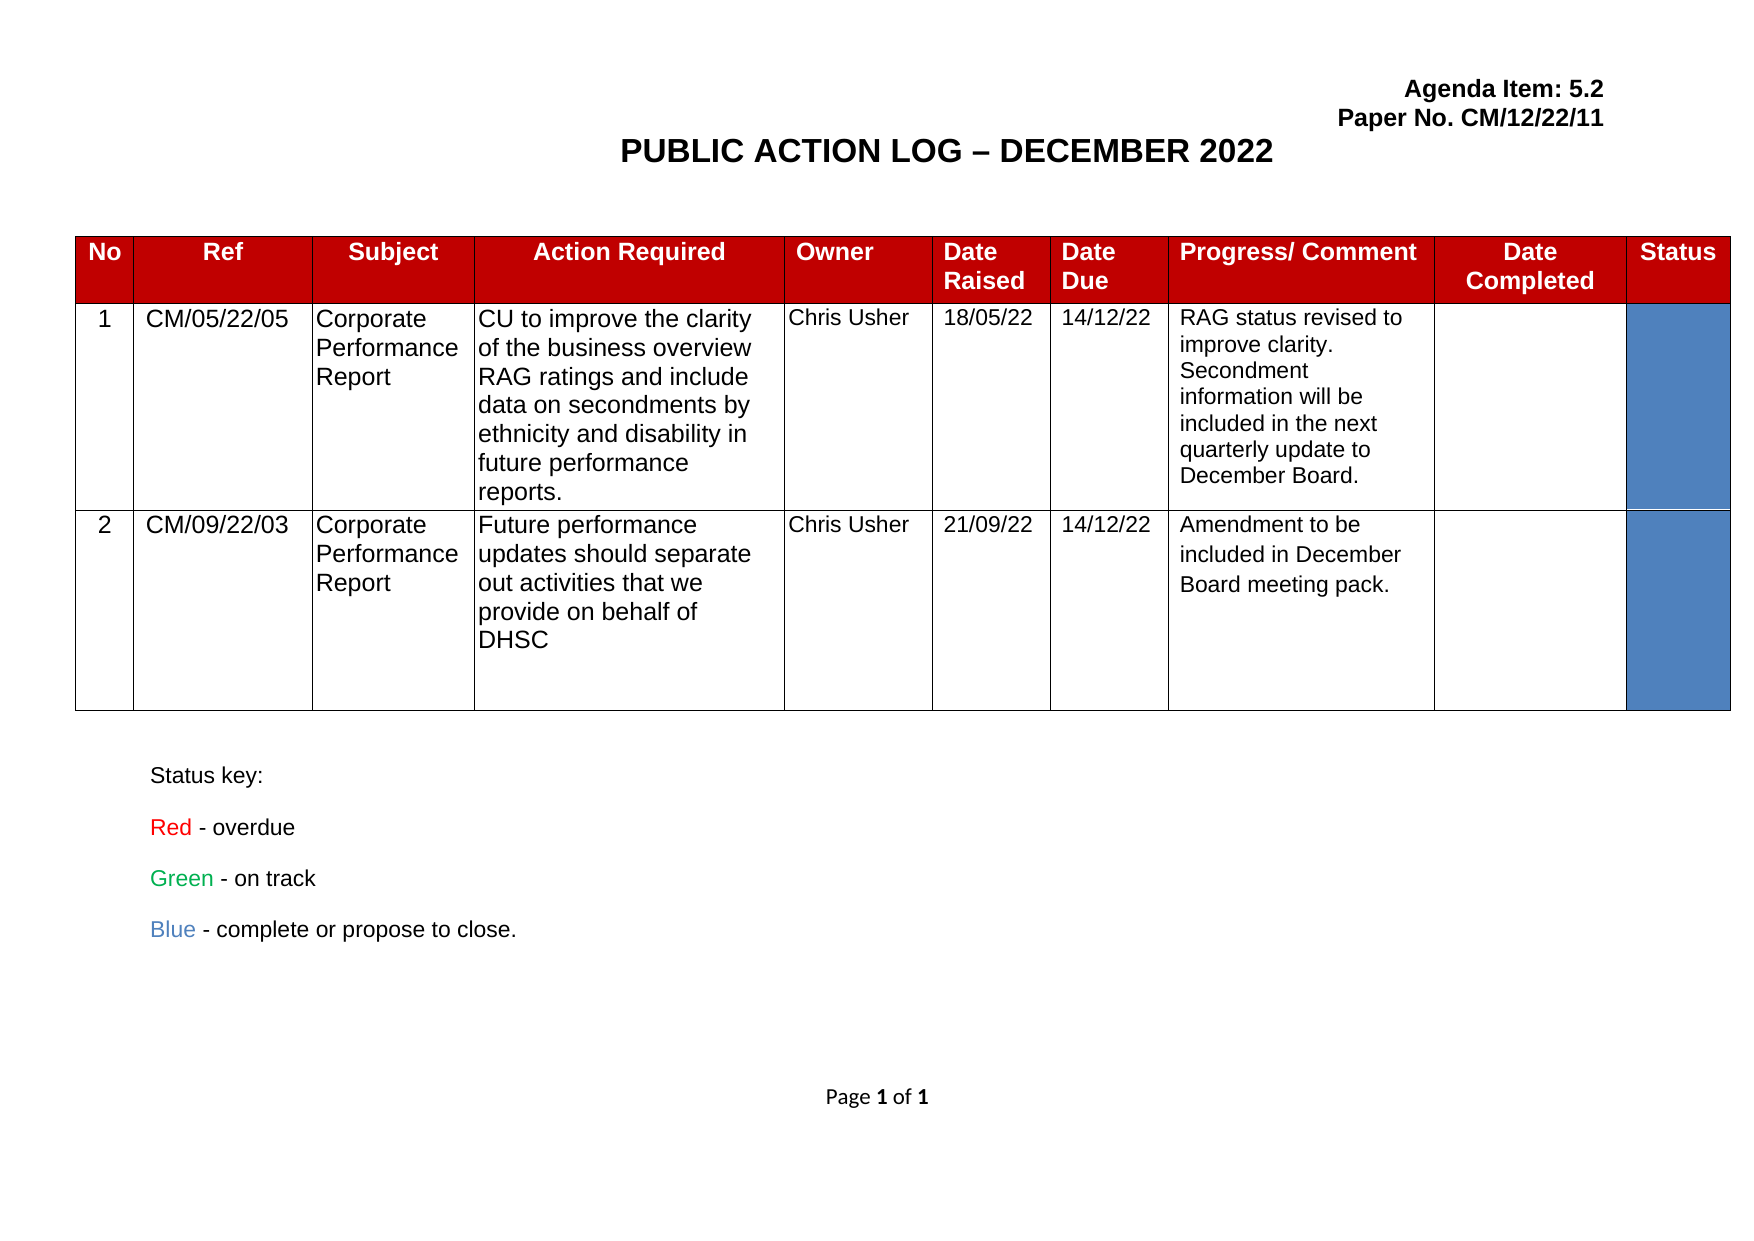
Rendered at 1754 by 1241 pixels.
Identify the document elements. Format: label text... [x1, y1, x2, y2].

table_cell [1627, 511, 1730, 710]
table_cell 18/05/22 [933, 304, 1050, 509]
table_cell [1627, 304, 1730, 509]
table_cell 2 [76, 511, 133, 710]
table_cell 14/12/22 [1051, 511, 1168, 710]
table_header Status [1627, 237, 1730, 303]
table_cell CM/05/22/05 [134, 304, 312, 509]
table_header Owner [785, 237, 932, 303]
table_cell 14/12/22 [1051, 304, 1168, 509]
text Green - on track [150, 864, 1604, 891]
table_cell Corporate Performance Report [313, 304, 474, 509]
text Status key: [150, 762, 1604, 789]
table_header Date Raised [933, 237, 1050, 303]
table_header Date Due [1051, 237, 1168, 303]
table_cell Chris Usher [785, 511, 932, 710]
table_cell CU to improve the clarity of the business overview RAG ratings and include data on secondments by ethnicity and disability in future performance reports. [475, 304, 784, 509]
text Red - overdue [150, 813, 1604, 840]
text Blue - complete or propose to close. [150, 916, 1604, 942]
table_cell CM/09/22/03 [134, 511, 312, 710]
table_header No [76, 237, 133, 303]
table_cell Corporate Performance Report [313, 511, 474, 710]
table_cell 21/09/22 [933, 511, 1050, 710]
table_cell 1 [76, 304, 133, 509]
table_cell [1435, 304, 1626, 509]
table_header Progress/ Comment [1169, 237, 1434, 303]
table_cell Future performance updates should separate out activities that we provide on behalf of DHSC [475, 511, 784, 710]
table_header Ref [134, 237, 312, 303]
table_cell [1435, 511, 1626, 710]
table_cell Chris Usher [785, 304, 932, 509]
table_cell Amendment to be included in December Board meeting pack. [1169, 511, 1434, 710]
table_header Subject [313, 237, 474, 303]
table_header Date Completed [1435, 237, 1626, 303]
table_cell RAG status revised to improve clarity. Secondment information will be included in the next quarterly update to December Board. [1169, 304, 1434, 509]
table_header Action Required [475, 237, 784, 303]
